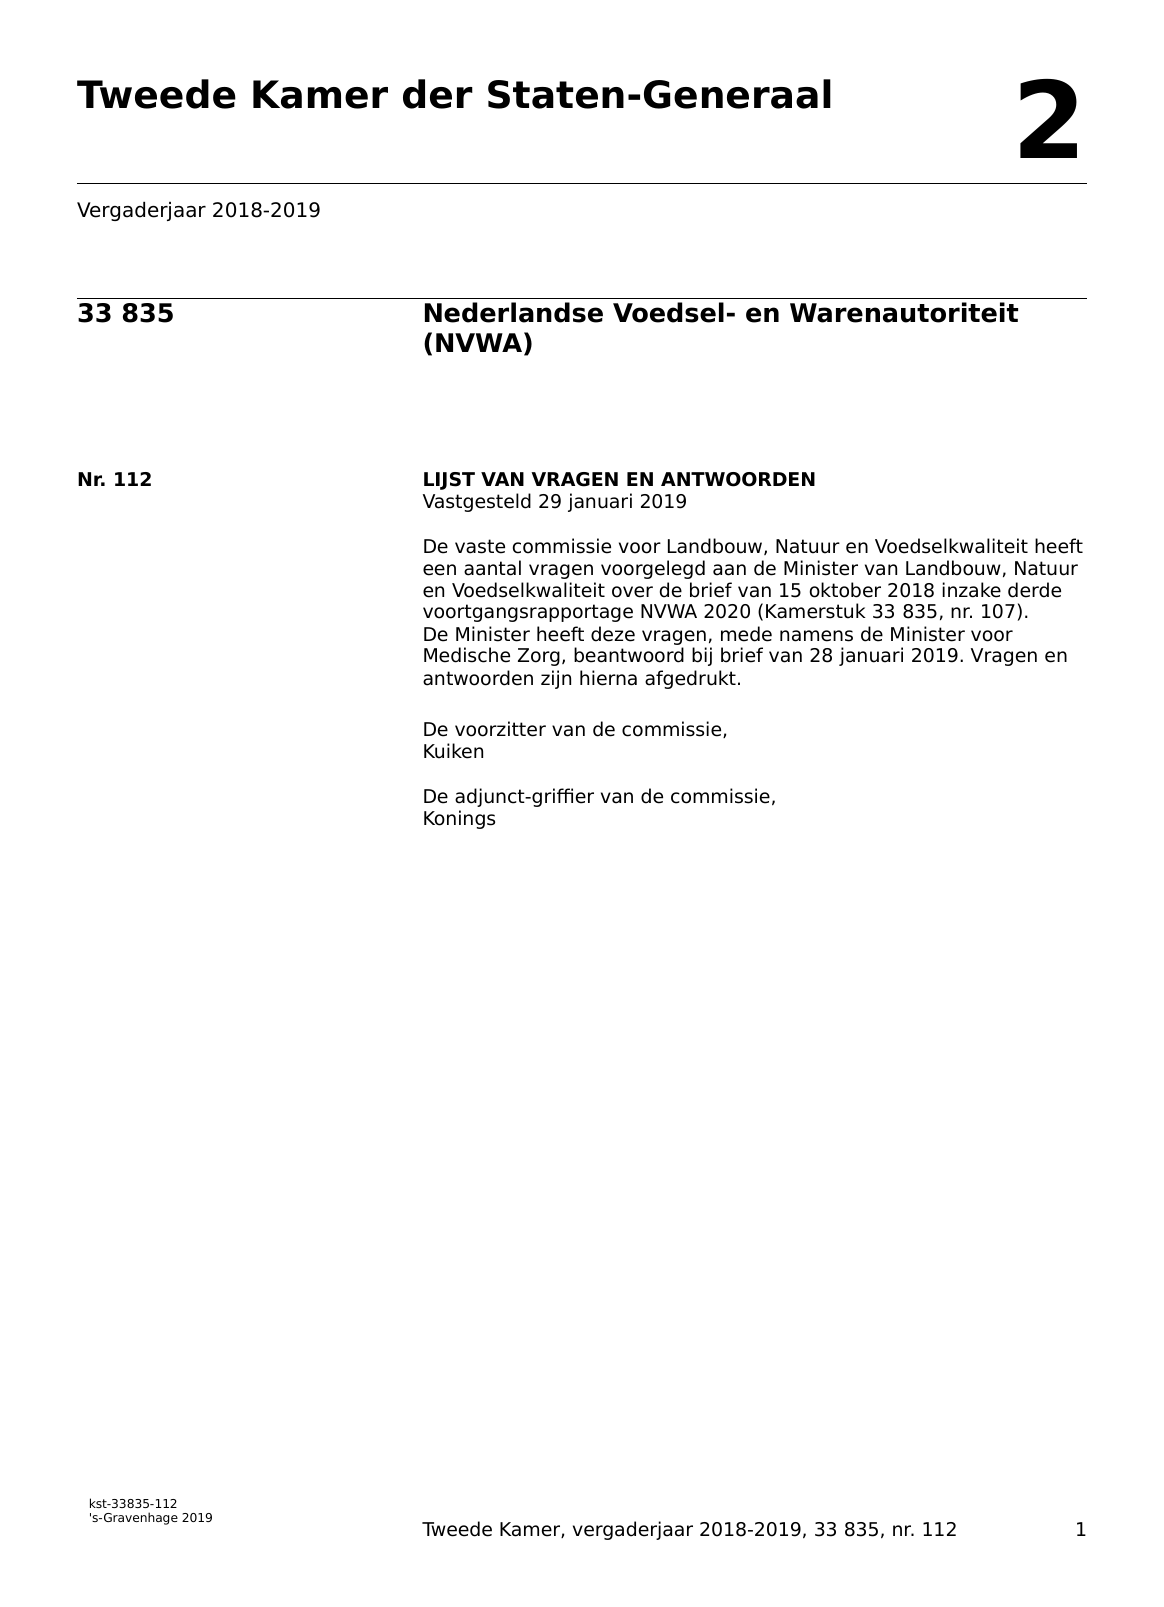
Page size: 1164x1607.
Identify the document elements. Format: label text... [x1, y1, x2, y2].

text De adjunct-griffier van de commissie, Konings [422, 786, 1087, 829]
text De voorzitter van de commissie, Kuiken [422, 719, 1087, 763]
table_cell Vergaderjaar 2018-2019 [77, 184, 1087, 298]
table_header Tweede Kamer der Staten-Generaal [77, 59, 886, 183]
subtitle Nr. 112 LIJST VAN VRAGEN EN ANTWOORDEN [77, 469, 1087, 491]
text De vaste commissie voor Landbouw, Natuur en Voedselkwaliteit heeft een aantal vragen voorgelegd aan de Minister van Landbouw, Natuur en Voedselkwaliteit over de brief van 15 oktober 2018 inzake derde voortgangsrapportage NVWA 2020 (Kamerstuk 33 835, nr. 107). [422, 536, 1087, 623]
subtitle 33 835 Nederlandse Voedsel- en Warenautoriteit (NVWA) [77, 299, 1087, 358]
table_header 2 [886, 59, 1087, 183]
text De Minister heeft deze vragen, mede namens de Minister voor Medische Zorg, beantwoord bij brief van 28 januari 2019. Vragen en antwoorden zijn hierna afgedrukt. [422, 623, 1087, 689]
text kst-33835-112 [88, 1497, 323, 1511]
text 's-Gravenhage 2019 [88, 1511, 323, 1525]
text Vastgesteld 29 januari 2019 [422, 491, 1087, 513]
